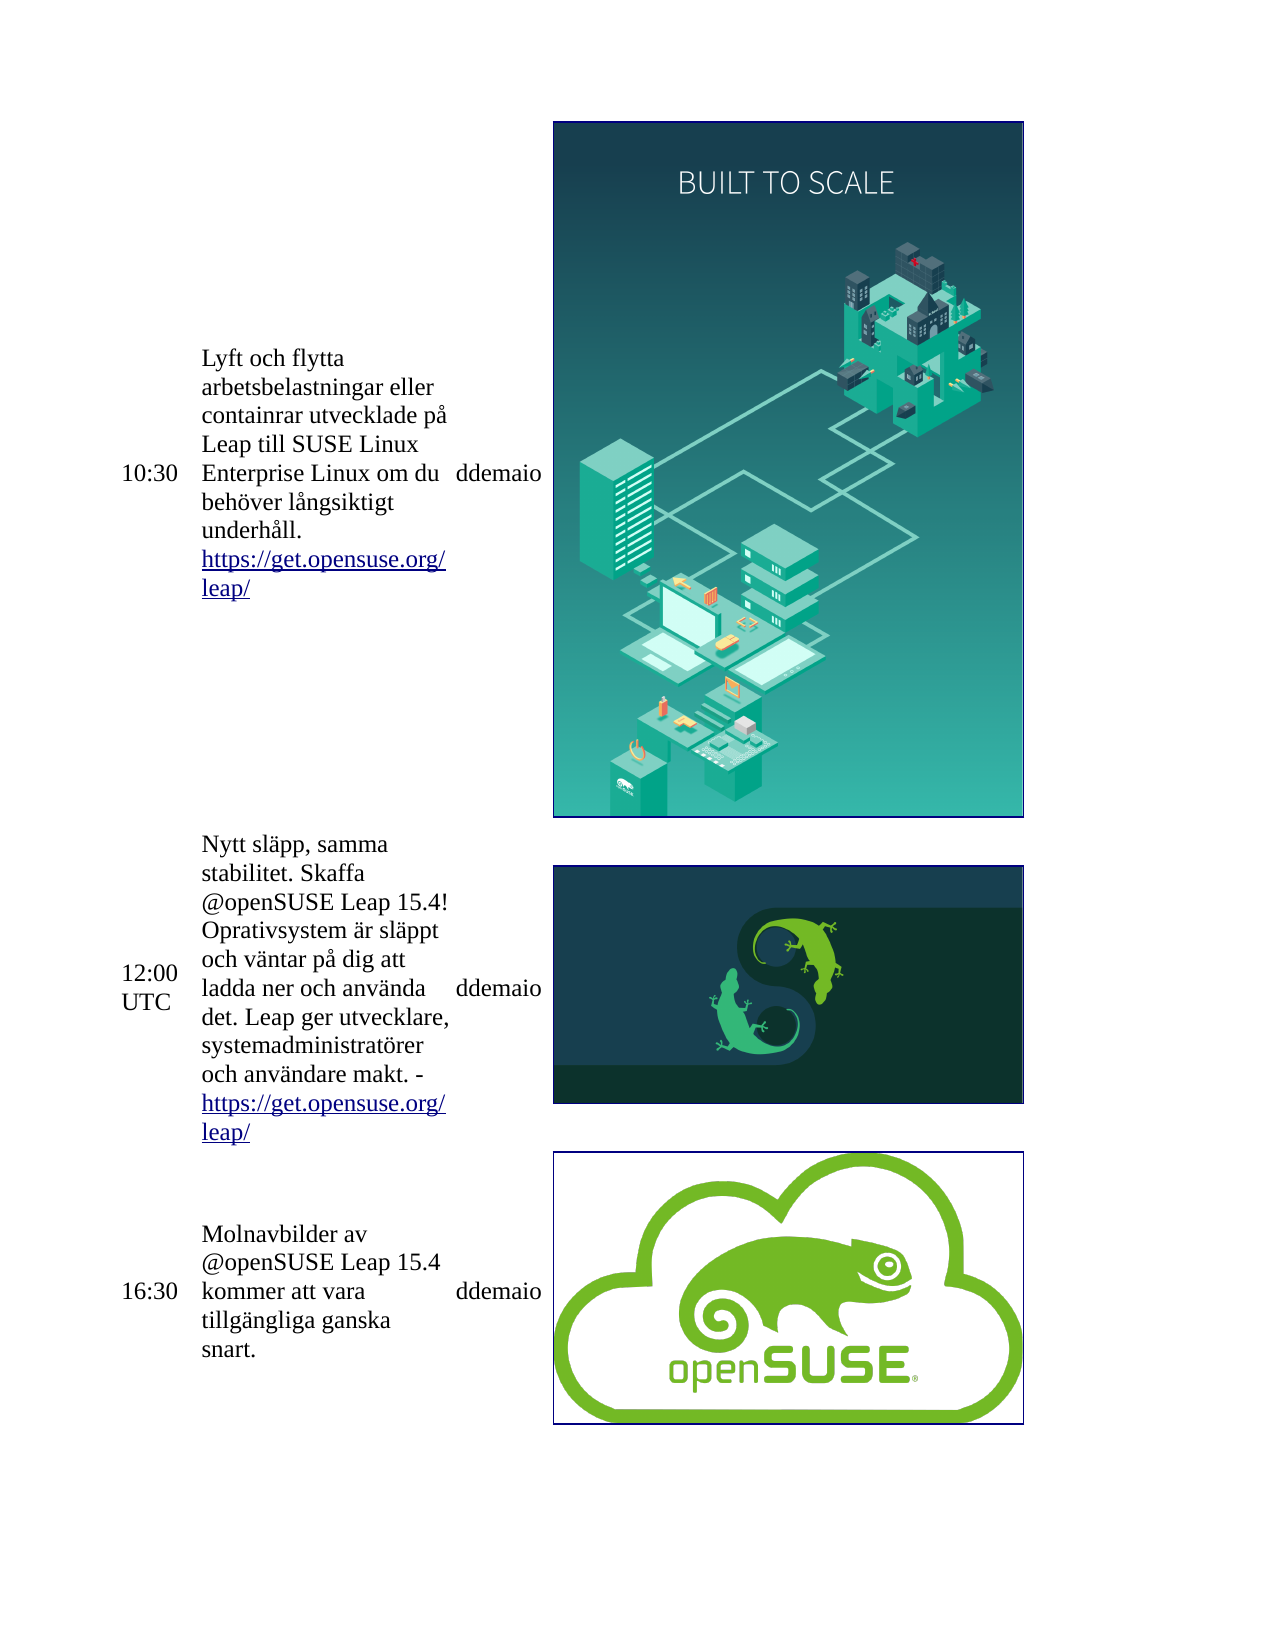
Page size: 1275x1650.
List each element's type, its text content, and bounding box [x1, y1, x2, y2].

table_cell 10:30 [118, 118, 198, 826]
table_cell [550, 1148, 1275, 1433]
picture [554, 867, 1023, 1103]
table_cell [550, 826, 1275, 1148]
table_cell Molnavbilder av @openSUSE Leap 15.4 kommer att vara tillgängliga ganska snart. [199, 1148, 453, 1433]
table_cell [550, 118, 1275, 826]
table_cell ddemaio [453, 1148, 549, 1433]
table_cell ddemaio [453, 826, 549, 1148]
table_cell 16:30 [118, 1148, 198, 1433]
table_cell ddemaio [453, 118, 549, 826]
picture [554, 1153, 1023, 1423]
picture [554, 123, 1023, 816]
table_cell Lyft och flytta arbetsbelastningar eller containrar utvecklade på Leap till SUSE Linux Enterprise Linux om du behöver långsiktigt underhåll. https://get.opensuse.org/leap/ [199, 118, 453, 826]
table_cell Nytt släpp, samma stabilitet. Skaffa @openSUSE Leap 15.4! Oprativsystem är släppt och väntar på dig att ladda ner och använda det. Leap ger utvecklare, systemadministratörer och användare makt. - https://get.opensuse.org/leap/ [199, 826, 453, 1148]
table_cell 12:00 UTC [118, 826, 198, 1148]
